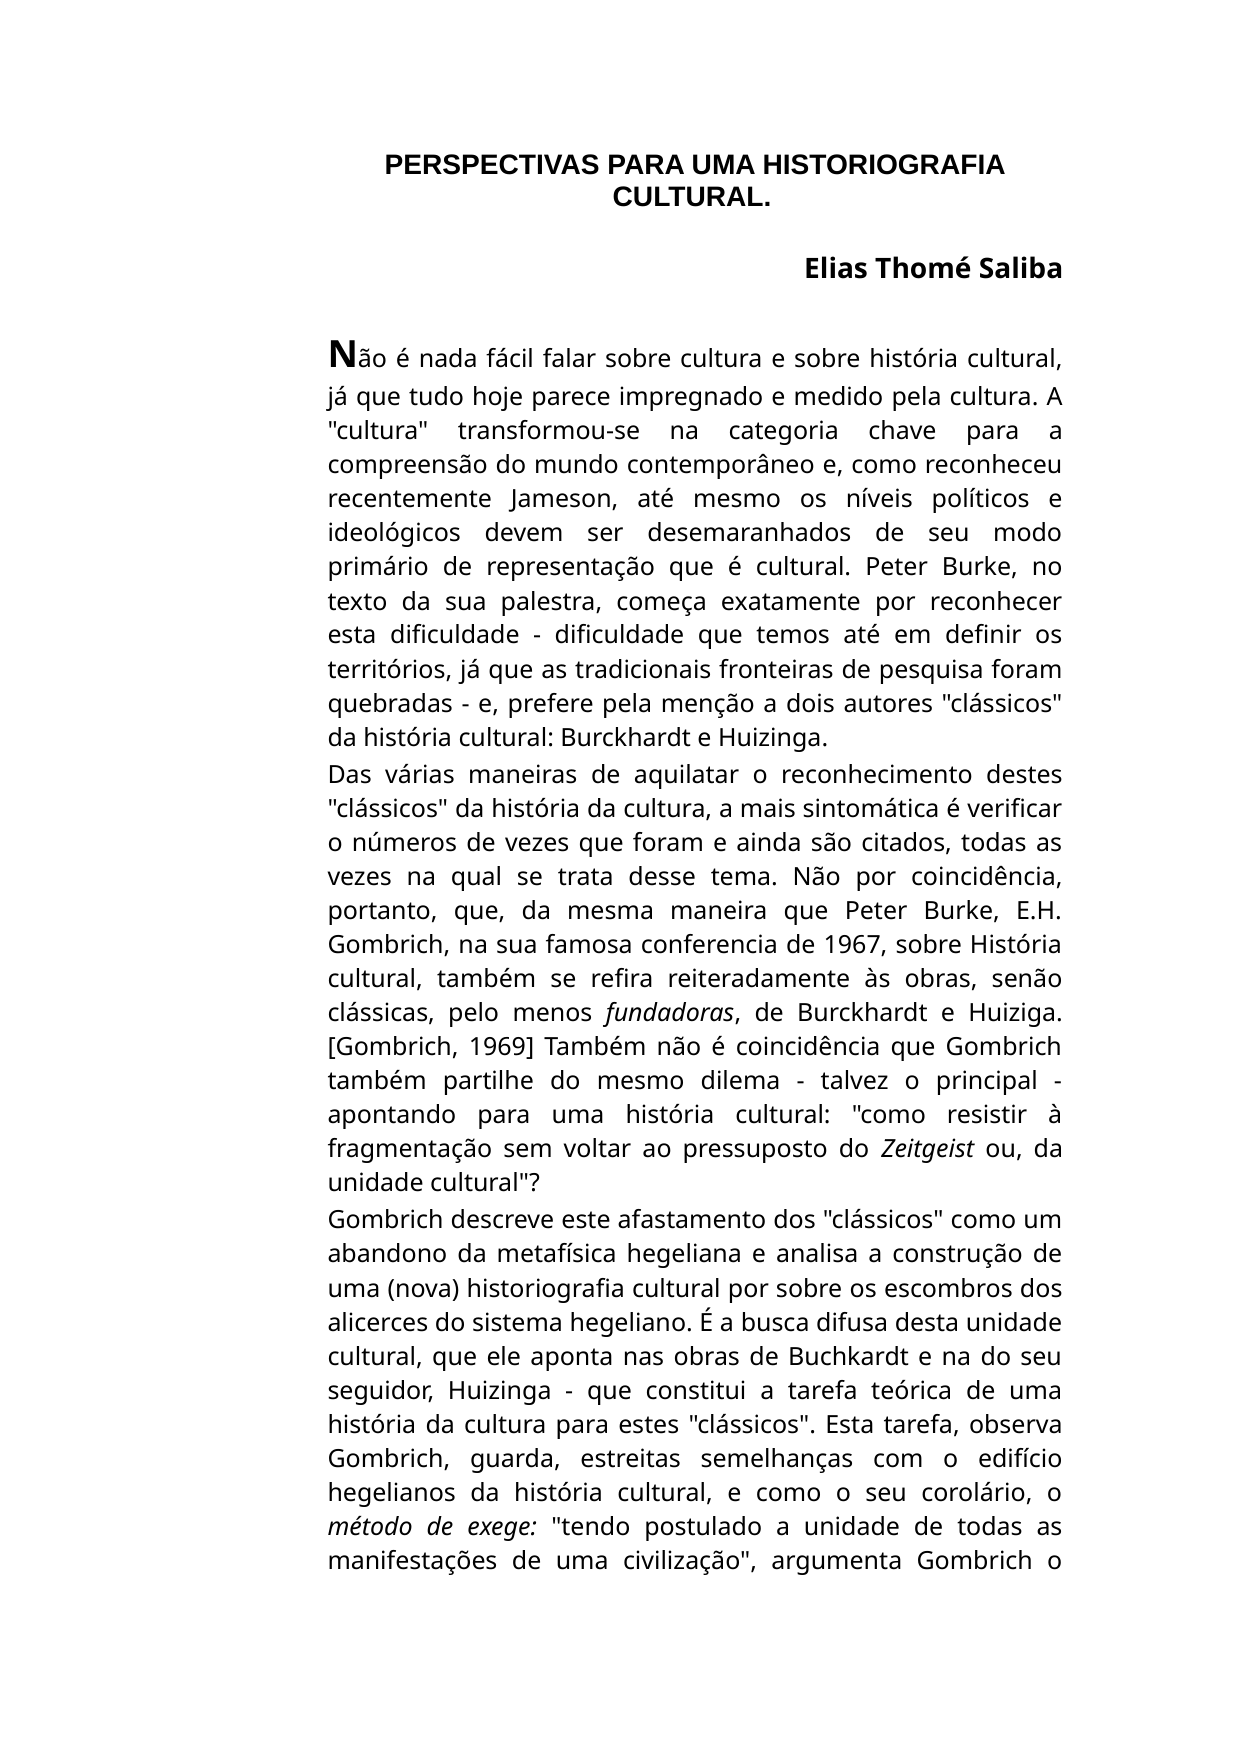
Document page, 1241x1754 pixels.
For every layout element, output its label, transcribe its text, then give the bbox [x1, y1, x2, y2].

text PERSPECTIVAS PARA UMA HISTORIOGRAFIA CULTURAL. [327, 148, 1063, 214]
text Não é nada fácil falar sobre cultura e sobre história cultural, já que tudo hoje parece impregnado e medido pela cultura. A "cultura" transformou-se na categoria chave para a compreensão do mundo contemporâneo e, como reconheceu recentemente Jameson, até mesmo os níveis políticos e ideológicos devem ser desemaranhados de seu modo primário de representação que é cultural. Peter Burke, no texto da sua palestra, começa exatamente por reconhecer esta dificuldade - dificuldade que temos até em definir os territórios, já que as tradicionais fronteiras de pesquisa foram quebradas - e, prefere pela menção a dois autores "clássicos" da história cultural: Burckhardt e Huizinga. [327, 328, 1063, 753]
text Das várias maneiras de aquilatar o reconhecimento destes "clássicos" da história da cultura, a mais sintomática é verificar o números de vezes que foram e ainda são citados, todas as vezes na qual se trata desse tema. Não por coincidência, portanto, que, da mesma maneira que Peter Burke, E.H. Gombrich, na sua famosa conferencia de 1967, sobre História cultural, também se refira reiteradamente às obras, senão clássicas, pelo menos fundadoras, de Burckhardt e Huiziga. [Gombrich, 1969] Também não é coincidência que Gombrich também partilhe do mesmo dilema - talvez o principal - apontando para uma história cultural: "como resistir à fragmentação sem voltar ao pressuposto do Zeitgeist ou, da unidade cultural"? [327, 756, 1063, 1199]
text Gombrich descreve este afastamento dos "clássicos" como um abandono da metafísica hegeliana e analisa a construção de uma (nova) historiografia cultural por sobre os escombros dos alicerces do sistema hegeliano. É a busca difusa desta unidade cultural, que ele aponta nas obras de Buchkardt e na do seu seguidor, Huizinga - que constitui a tarefa teórica de uma história da cultura para estes "clássicos". Esta tarefa, observa Gombrich, guarda, estreitas semelhanças com o edifício hegelianos da história cultural, e como o seu corolário, o método de exege: "tendo postulado a unidade de todas as manifestações de uma civilização", argumenta Gombrich o [327, 1202, 1063, 1577]
text Elias Thomé Saliba [327, 248, 1063, 286]
